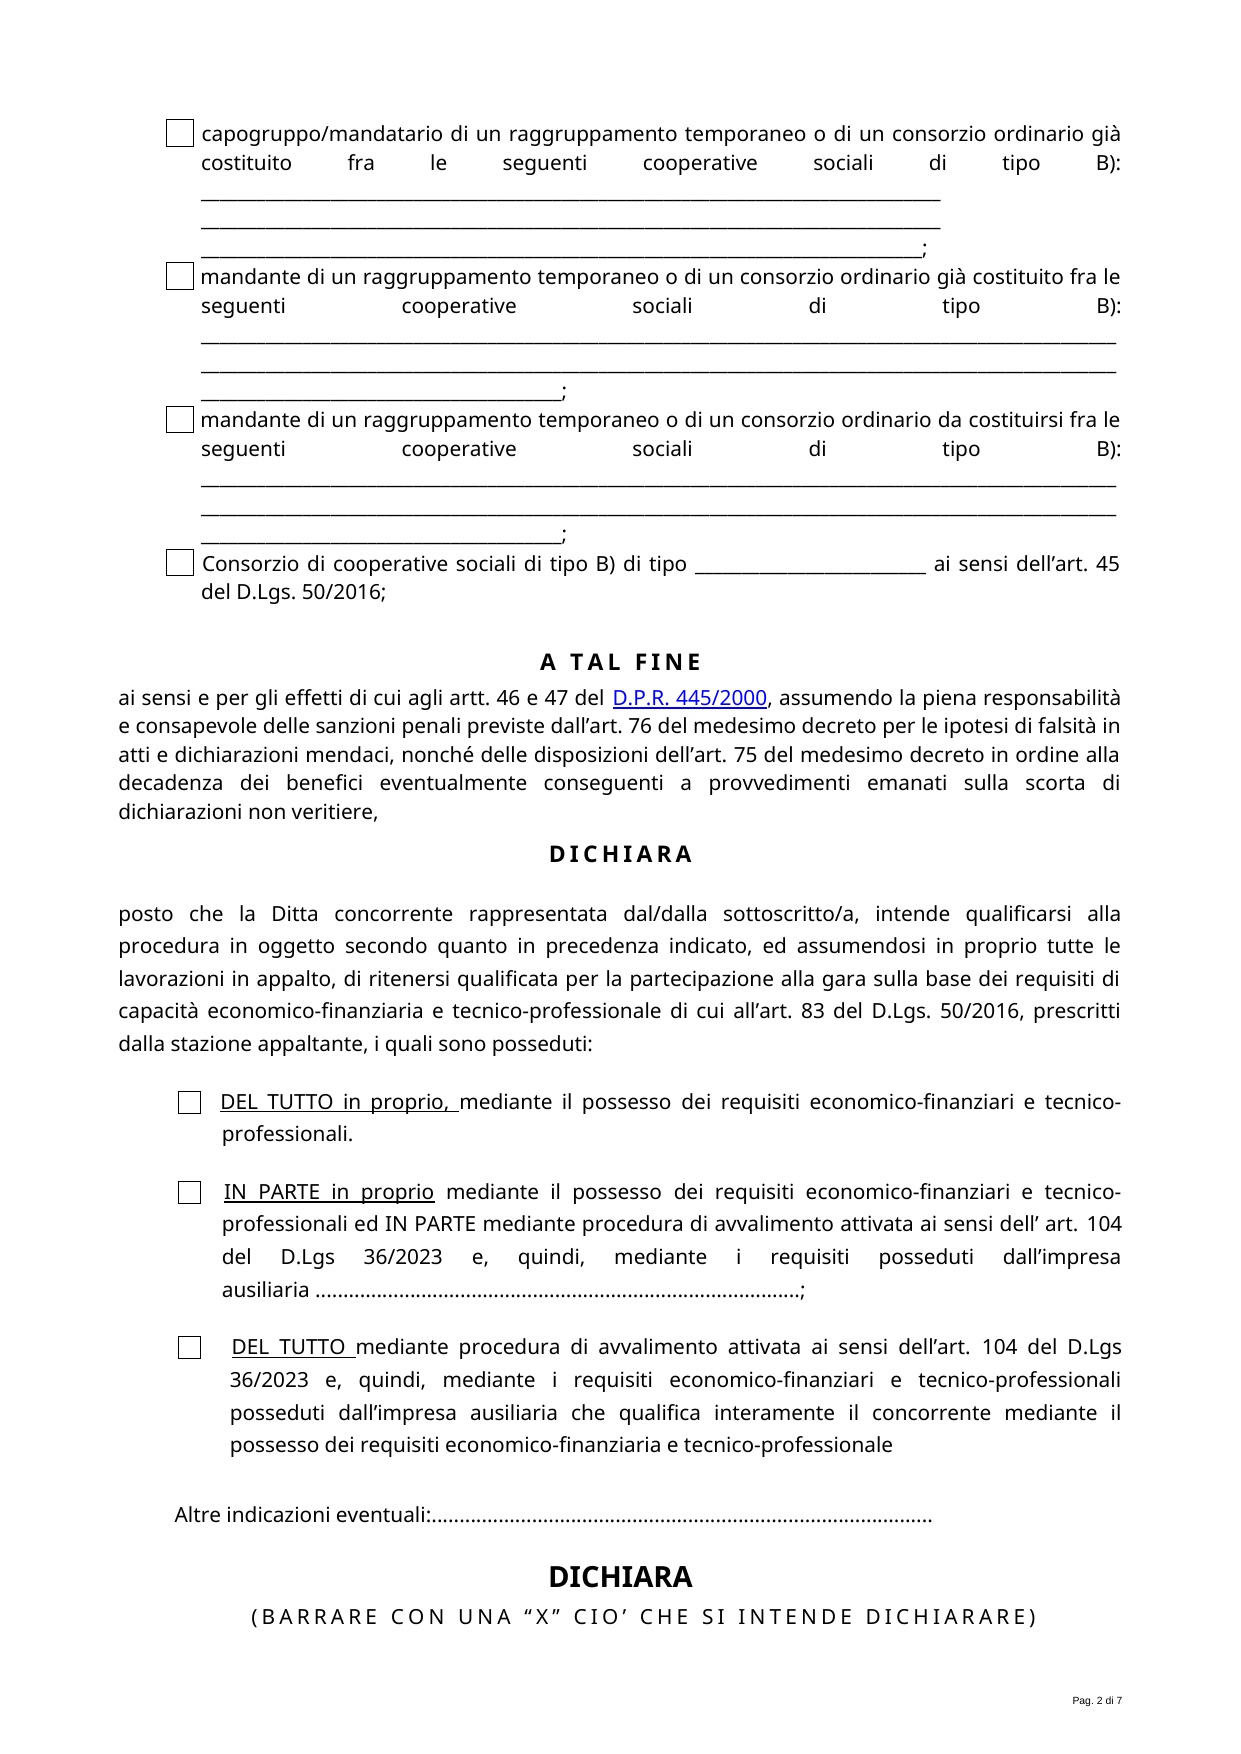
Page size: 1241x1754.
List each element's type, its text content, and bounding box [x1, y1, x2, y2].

text DICHIARA [118, 1557, 1122, 1596]
text DEL TUTTO mediante procedura di avvalimento attivata ai sensi dell’art. 104 del D.Lgs 36/2023 e, quindi, mediante i requisiti economico-finanziari e tecnico-professionali posseduti dall’impresa ausiliaria che qualifica interamente il concorrente mediante il possesso dei requisiti economico-finanziaria e tecnico-professionale [177, 1332, 1122, 1459]
text (BARRARE CON UNA “X” CIO’ CHE SI INTENDE DICHIARARE) [162, 1602, 1122, 1631]
text IN PARTE in proprio mediante il possesso dei requisiti economico-finanziari e tecnico-professionali ed IN PARTE mediante procedura di avvalimento attivata ai sensi dell’ art. 104 del D.Lgs 36/2023 e, quindi, mediante i requisiti posseduti dall’impresa ausiliaria .......................................................................................; [177, 1177, 1122, 1303]
text mandante di un raggruppamento temporaneo o di un consorzio ordinario da costituirsi fra le seguenti cooperative sociali di tipo B): _____________________________________________________________________________________________________________________________________________________________________________________________________________________________________________; [165, 404, 1122, 548]
text Consorzio di cooperative sociali di tipo B) di tipo _________________________ ai sensi dell’art. 45 del D.Lgs. 50/2016; [165, 548, 1122, 606]
text DICHIARA [118, 838, 1122, 869]
text Altre indicazioni eventuali:.......................................................................................... [118, 1500, 1122, 1529]
text mandante di un raggruppamento temporaneo o di un consorzio ordinario già costituito fra le seguenti cooperative sociali di tipo B): _____________________________________________________________________________________________________________________________________________________________________________________________________________________________________________; [165, 261, 1122, 404]
text posto che la Ditta concorrente rappresentata dal/dalla sottoscritto/a, intende qualificarsi alla procedura in oggetto secondo quanto in precedenza indicato, ed assumendosi in proprio tutte le lavorazioni in appalto, di ritenersi qualificata per la partecipazione alla gara sulla base dei requisiti di capacità economico-finanziaria e tecnico-professionale di cui all’art. 83 del D.Lgs. 50/2016, prescritti dalla stazione appaltante, i quali sono posseduti: [118, 899, 1122, 1058]
text capogruppo/mandatario di un raggruppamento temporaneo o di un consorzio ordinario già costituito fra le seguenti cooperative sociali di tipo B): ________________________________________________________________________________ ________________________________________________________________________________ ______________________________________________________________________________; [165, 118, 1122, 261]
text DEL TUTTO in proprio, mediante il possesso dei requisiti economico-finanziari e tecnico-professionali. [177, 1087, 1122, 1148]
text ai sensi e per gli effetti di cui agli artt. 46 e 47 del D.P.R. 445/2000, assumendo la piena responsabilità e consapevole delle sanzioni penali previste dall’art. 76 del medesimo decreto per le ipotesi di falsità in atti e dichiarazioni mendaci, nonché delle disposizioni dell’art. 75 del medesimo decreto in ordine alla decadenza dei benefici eventualmente conseguenti a provvedimenti emanati sulla scorta di dichiarazioni non veritiere, [118, 683, 1122, 825]
text A TAL FINE [118, 646, 1122, 677]
